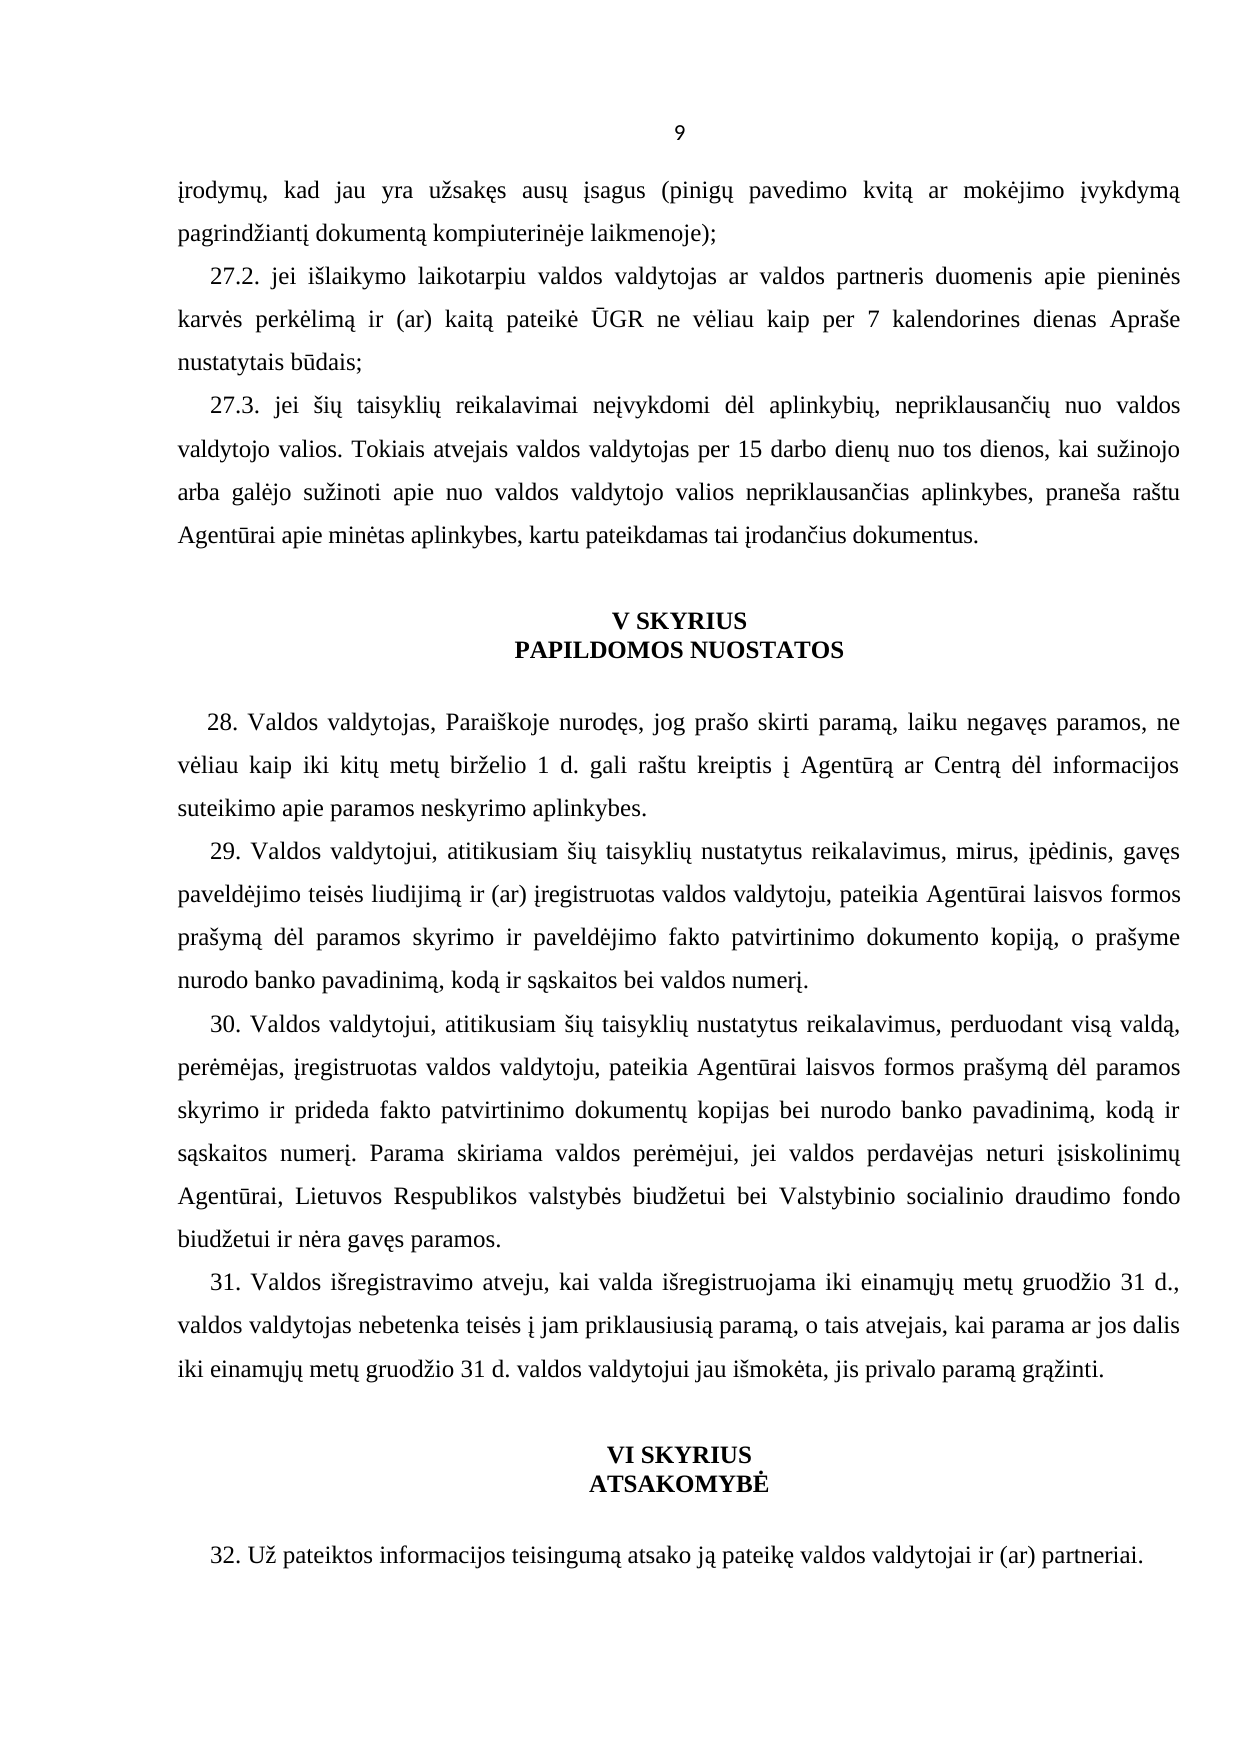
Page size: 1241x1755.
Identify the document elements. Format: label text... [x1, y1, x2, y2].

text PAPILDOMOS NUOSTATOS [177, 635, 1181, 664]
text 29. Valdos valdytojui, atitikusiam šių taisyklių nustatytus reikalavimus, mirus, įpėdinis, gavęs paveldėjimo teisės liudijimą ir (ar) įregistruotas valdos valdytoju, pateikia Agentūrai laisvos formos prašymą dėl paramos skyrimo ir paveldėjimo fakto patvirtinimo dokumento kopiją, o prašyme nurodo banko pavadinimą, kodą ir sąskaitos bei valdos numerį. [177, 836, 1181, 994]
text 27.3. jei šių taisyklių reikalavimai neįvykdomi dėl aplinkybių, nepriklausančių nuo valdos valdytojo valios. Tokiais atvejais valdos valdytojas per 15 darbo dienų nuo tos dienos, kai sužinojo arba galėjo sužinoti apie nuo valdos valdytojo valios nepriklausančias aplinkybes, praneša raštu Agentūrai apie minėtas aplinkybes, kartu pateikdamas tai įrodančius dokumentus. [177, 391, 1181, 549]
text 30. Valdos valdytojui, atitikusiam šių taisyklių nustatytus reikalavimus, perduodant visą valdą, perėmėjas, įregistruotas valdos valdytoju, pateikia Agentūrai laisvos formos prašymą dėl paramos skyrimo ir prideda fakto patvirtinimo dokumentų kopijas bei nurodo banko pavadinimą, kodą ir sąskaitos numerį. Parama skiriama valdos perėmėjui, jei valdos perdavėjas neturi įsiskolinimų Agentūrai, Lietuvos Respublikos valstybės biudžetui bei Valstybinio socialinio draudimo fondo biudžetui ir nėra gavęs paramos. [177, 1009, 1181, 1253]
text 27.2. jei išlaikymo laikotarpiu valdos valdytojas ar valdos partneris duomenis apie pieninės karvės perkėlimą ir (ar) kaitą pateikė ŪGR ne vėliau kaip per 7 kalendorines dienas Apraše nustatytais būdais; [177, 261, 1181, 376]
text ATSAKOMYBĖ [177, 1469, 1181, 1497]
text V SKYRIUS [177, 606, 1181, 635]
text 31. Valdos išregistravimo atveju, kai valda išregistruojama iki einamųjų metų gruodžio 31 d., valdos valdytojas nebetenka teisės į jam priklausiusią paramą, o tais atvejais, kai parama ar jos dalis iki einamųjų metų gruodžio 31 d. valdos valdytojui jau išmokėta, jis privalo paramą grąžinti. [177, 1267, 1181, 1382]
text 28. Valdos valdytojas, Paraiškoje nurodęs, jog prašo skirti paramą, laiku negavęs paramos, ne vėliau kaip iki kitų metų birželio 1 d. gali raštu kreiptis į Agentūrą ar Centrą dėl informacijos suteikimo apie paramos neskyrimo aplinkybes. [177, 707, 1181, 822]
text įrodymų, kad jau yra užsakęs ausų įsagus (pinigų pavedimo kvitą ar mokėjimo įvykdymą pagrindžiantį dokumentą kompiuterinėje laikmenoje); [177, 175, 1181, 247]
text VI SKYRIUS [177, 1440, 1181, 1469]
text 32. Už pateiktos informacijos teisingumą atsako ją pateikę valdos valdytojai ir (ar) partneriai. [177, 1541, 1181, 1569]
